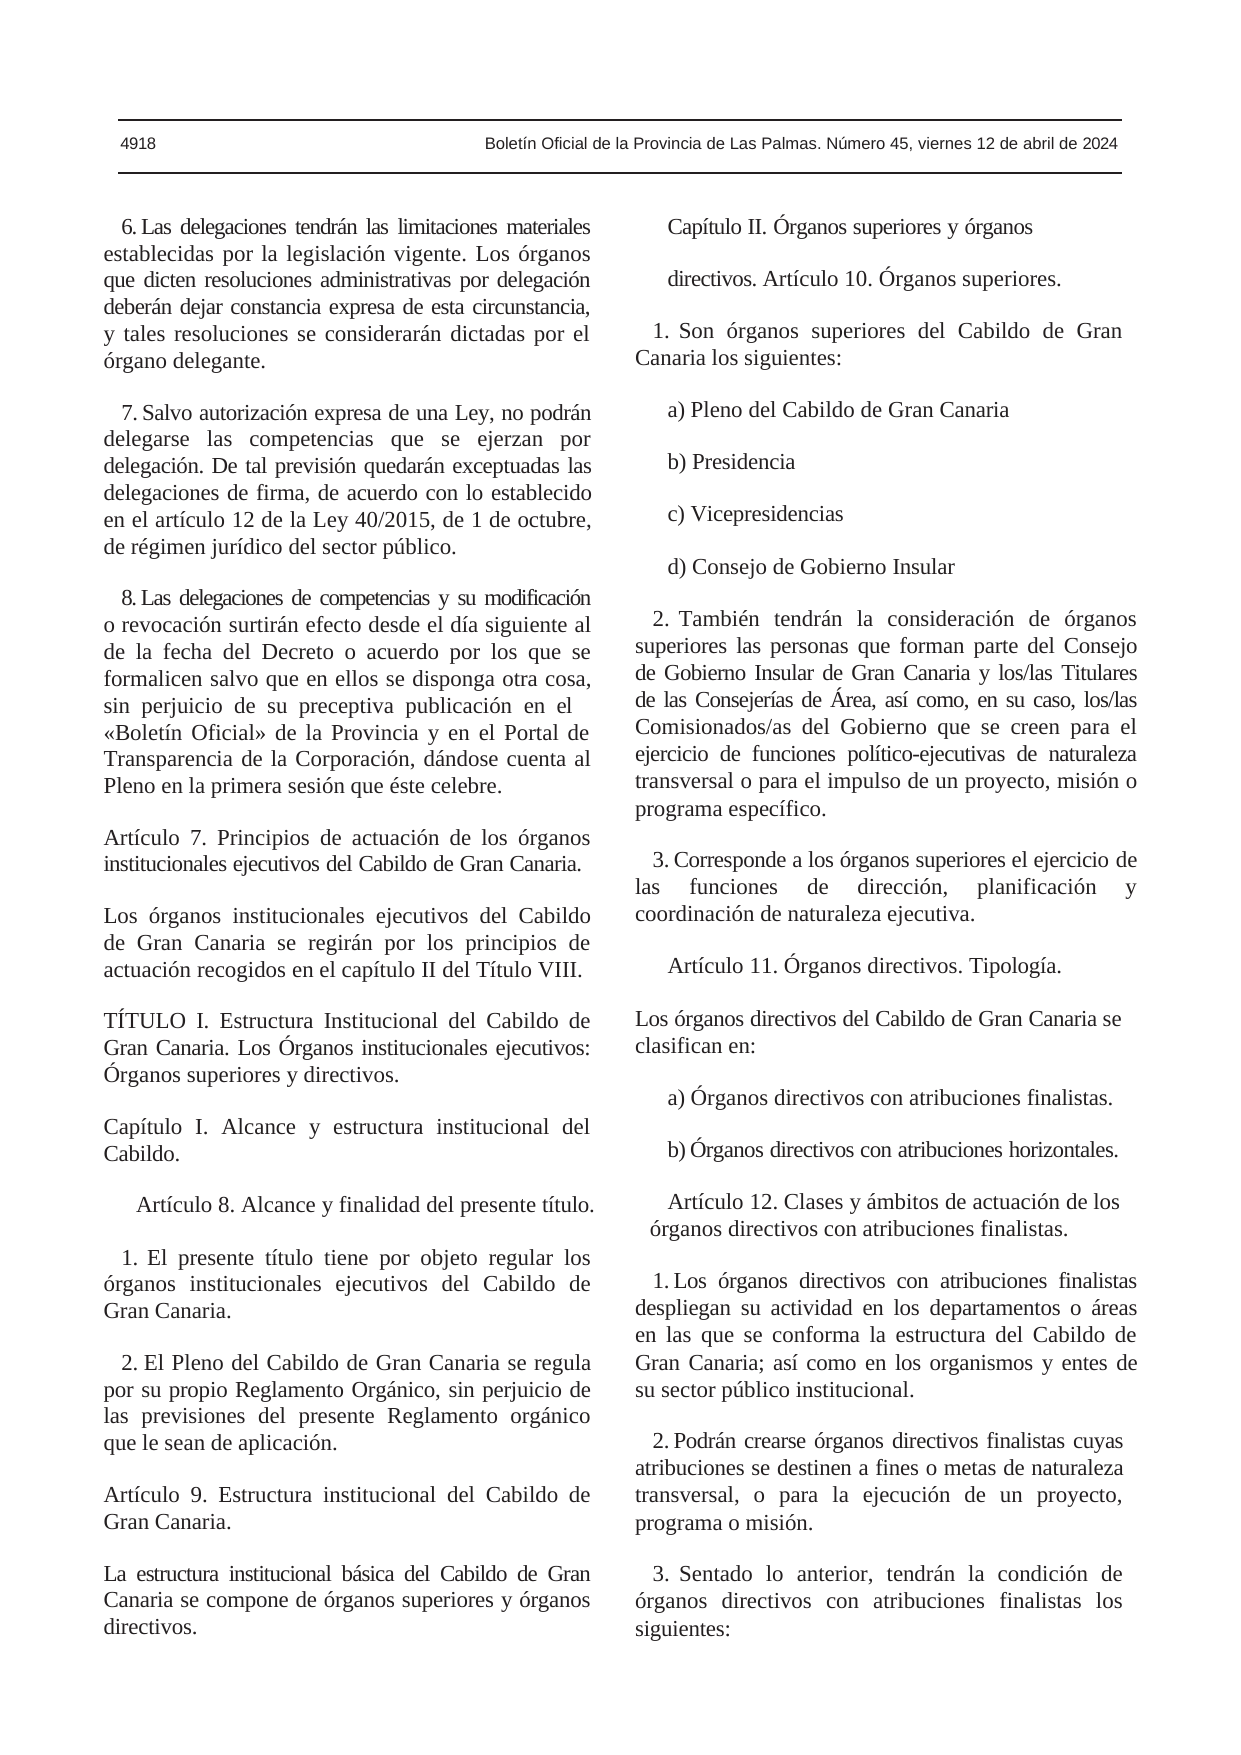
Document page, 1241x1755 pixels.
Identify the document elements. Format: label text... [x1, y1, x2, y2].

text Los órganos institucionales ejecutivos del Cabildo de Gran Canaria se regirán por los principios de actuación recogidos en el capítulo II del Título VIII. [103, 902, 591, 982]
text Artículo 12. Clases y ámbitos de actuación de los órganos directivos con atribuciones finalistas. [649, 1188, 1137, 1242]
list El presente título tiene por objeto regular los órganos institucionales ejecutivos del Cabildo de Gran Canaria. [103, 1243, 591, 1324]
list Pleno del Cabildo de Gran Canaria [667, 396, 1137, 422]
list Órganos directivos con atribuciones horizontales. [667, 1136, 1137, 1162]
text La estructura institucional básica del Cabildo de Gran Canaria se compone de órganos superiores y órganos directivos. [103, 1560, 591, 1640]
list Corresponde a los órganos superiores el ejercicio de las funciones de dirección, planificación y coordinación de naturaleza ejecutiva. [635, 846, 1137, 927]
list Las delegaciones tendrán las limitaciones materiales establecidas por la legislación vigente. Los órganos que dicten resoluciones administrativas por delegación deberán dejar constancia expresa de esta circunstancia, y tales resoluciones se considerarán dictadas por el órgano delegante. [103, 213, 591, 373]
list También tendrán la consideración de órganos superiores las personas que forman parte del Consejo de Gobierno Insular de Gran Canaria y los/las Titulares de las Consejerías de Área, así como, en su caso, los/las Comisionados/as del Gobierno que se creen para el ejercicio de funciones político-ejecutivas de naturaleza transversal o para el impulso de un proyecto, misión o programa específico. [635, 605, 1137, 821]
text «Boletín Oficial» de la Provincia y en el Portal de Transparencia de la Corporación, dándose cuenta al Pleno en la primera sesión que éste celebre. [103, 719, 591, 799]
text Artículo 9. Estructura institucional del Cabildo de Gran Canaria. [103, 1481, 591, 1534]
list Los órganos directivos con atribuciones finalistas despliegan su actividad en los departamentos o áreas en las que se conforma la estructura del Cabildo de Gran Canaria; así como en los organismos y entes de su sector público institucional. [635, 1267, 1137, 1402]
list Podrán crearse órganos directivos finalistas cuyas atribuciones se destinen a fines o metas de naturaleza transversal, o para la ejecución de un proyecto, programa o misión. [635, 1427, 1123, 1535]
text Capítulo I. Alcance y estructura institucional del Cabildo. [103, 1113, 591, 1166]
text Artículo 7. Principios de actuación de los órganos institucionales ejecutivos del Cabildo de Gran Canaria. [103, 823, 591, 877]
text Artículo 8. Alcance y finalidad del presente título. [136, 1191, 596, 1218]
list Son órganos superiores del Cabildo de Gran Canaria los siguientes: [635, 317, 1123, 370]
text Artículo 11. Órganos directivos. Tipología. [667, 952, 1137, 978]
list Órganos directivos con atribuciones finalistas. [667, 1084, 1137, 1110]
list Consejo de Gobierno Insular [667, 553, 1137, 579]
list Vicepresidencias [667, 500, 1137, 527]
list Presidencia [667, 448, 1137, 474]
text Los órganos directivos del Cabildo de Gran Canaria se clasifican en: [635, 1004, 1124, 1058]
list El Pleno del Cabildo de Gran Canaria se regula por su propio Reglamento Orgánico, sin perjuicio de las previsiones del presente Reglamento orgánico que le sean de aplicación. [103, 1349, 591, 1456]
list Sentado lo anterior, tendrán la condición de órganos directivos con atribuciones finalistas los siguientes: [635, 1560, 1123, 1641]
text TÍTULO I. Estructura Institucional del Cabildo de Gran Canaria. Los Órganos institucionales ejecutivos: Órganos superiores y directivos. [103, 1007, 591, 1088]
list Las delegaciones de competencias y su modificación o revocación surtirán efecto desde el día siguiente al de la fecha del Decreto o acuerdo por los que se formalicen salvo que en ellos se disponga otra cosa, sin perjuicio de su preceptiva publicación en el [103, 584, 591, 718]
text Capítulo II. Órganos superiores y órganos directivos. Artículo 10. Órganos superiores. [667, 213, 1124, 291]
list Salvo autorización expresa de una Ley, no podrán delegarse las competencias que se ejerzan por delegación. De tal previsión quedarán exceptuadas las delegaciones de firma, de acuerdo con lo establecido en el artículo 12 de la Ley 40/2015, de 1 de octubre, de régimen jurídico del sector público. [103, 398, 592, 559]
